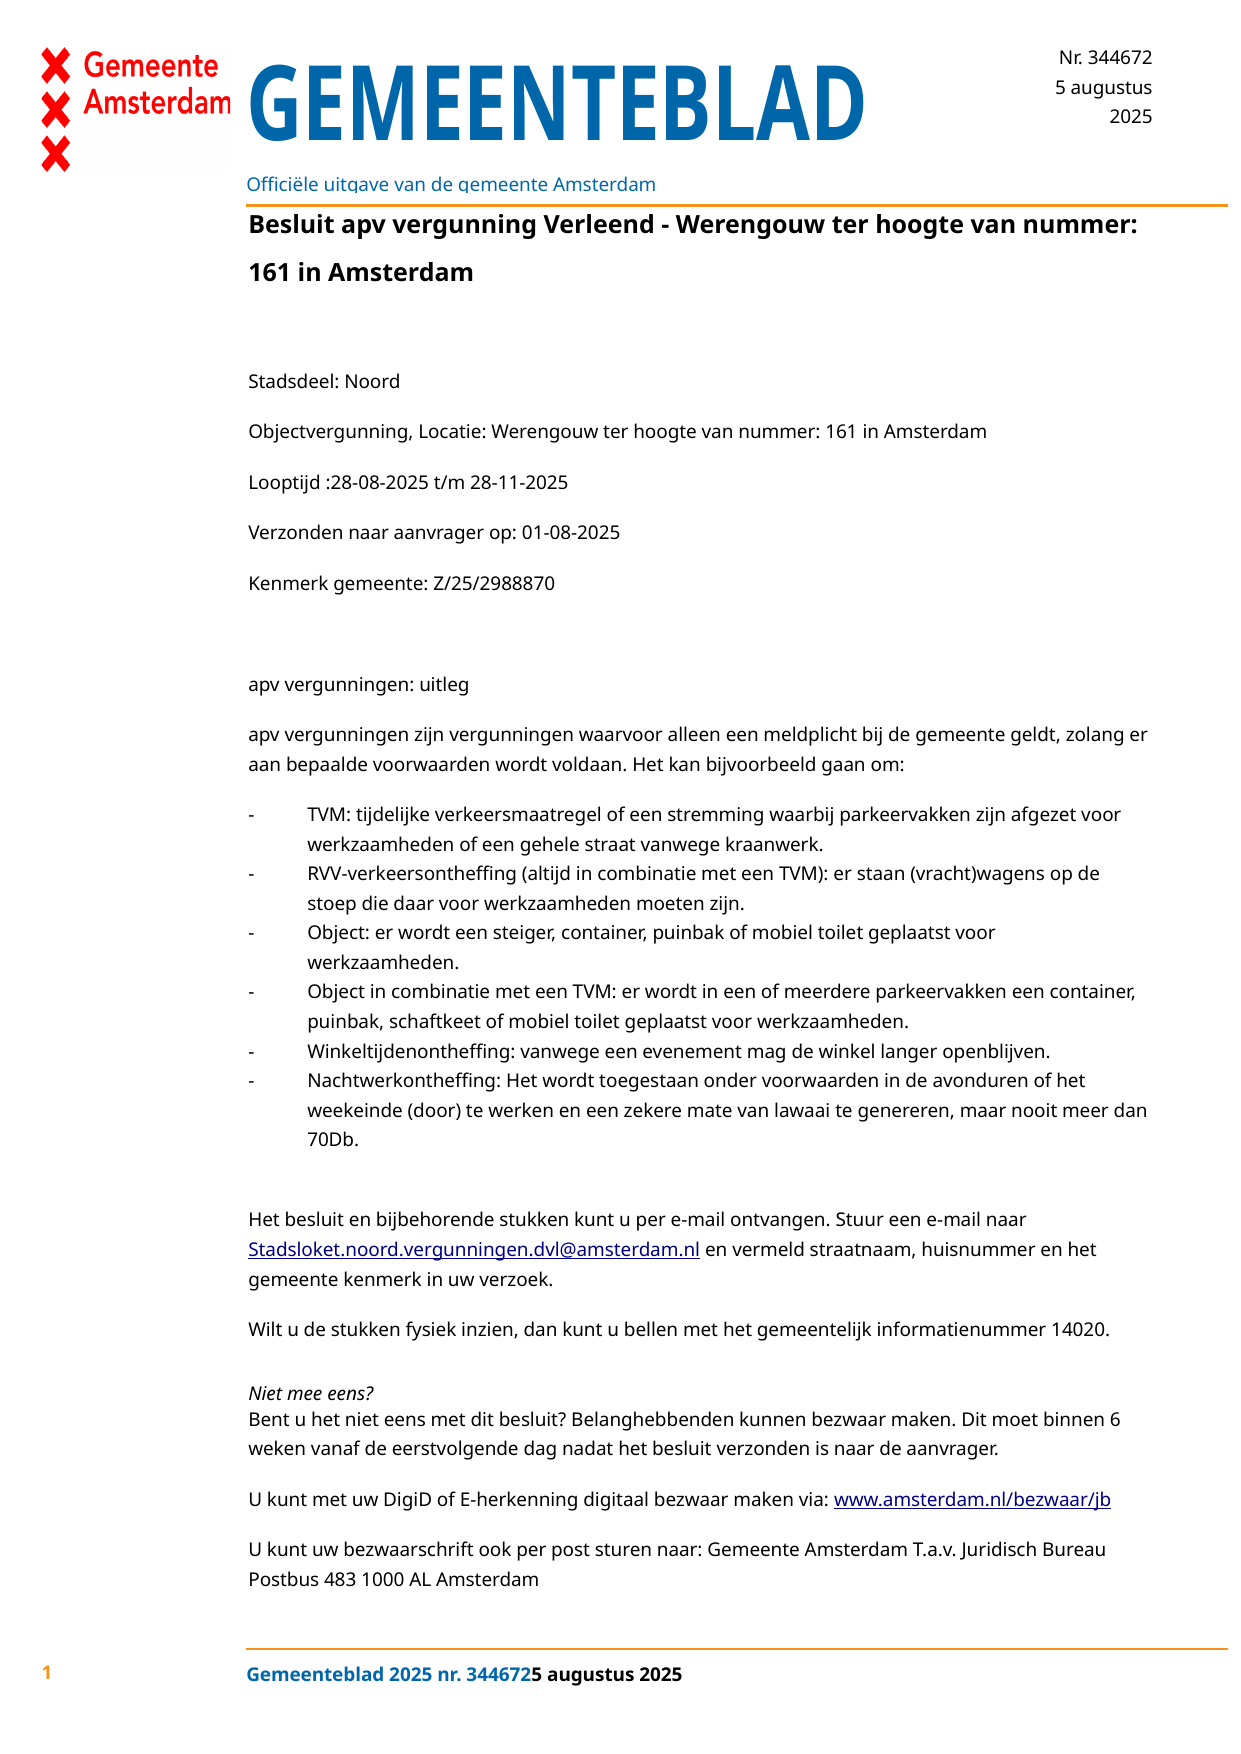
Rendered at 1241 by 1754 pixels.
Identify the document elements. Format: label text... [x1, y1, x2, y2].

text apv vergunningen: uitleg [248, 671, 1152, 697]
text Kenmerk gemeente: Z/25/2988870 [248, 570, 1152, 596]
list RVV-verkeersontheffing (altijd in combinatie met een TVM): er staan (vracht)wagens op de stoep die daar voor werkzaamheden moeten zijn. [248, 860, 1152, 916]
text Objectvergunning, Locatie: Werengouw ter hoogte van nummer: 161 in Amsterdam [248, 419, 1152, 444]
list Object: er wordt een steiger, container, puinbak of mobiel toilet geplaatst voor werkzaamheden. [248, 919, 1152, 975]
text Besluit apv vergunning Verleend - Werengouw ter hoogte van nummer: 161 in Amsterdam [248, 207, 1152, 288]
text Verzonden naar aanvrager op: 01-08-2025 [248, 519, 1152, 545]
text U kunt uw bezwaarschrift ook per post sturen naar: Gemeente Amsterdam T.a.v. Juridisch Bureau Postbus 483 1000 AL Amsterdam [248, 1536, 1152, 1592]
text Bent u het niet eens met dit besluit? Belanghebbenden kunnen bezwaar maken. Dit moet binnen 6 weken vanaf de eerstvolgende dag nadat het besluit verzonden is naar de aanvrager. [248, 1406, 1152, 1461]
text Het besluit en bijbehorende stukken kunt u per e-mail ontvangen. Stuur een e-mail naar Stadsloket.noord.vergunningen.dvl@amsterdam.nl en vermeld straatnaam, huisnummer en het gemeente kenmerk in uw verzoek. [248, 1207, 1152, 1292]
text apv vergunningen zijn vergunningen waarvoor alleen een meldplicht bij de gemeente geldt, zolang er aan bepaalde voorwaarden wordt voldaan. Het kan bijvoorbeeld gaan om: [248, 721, 1152, 777]
text U kunt met uw DigiD of E-herkenning digitaal bezwaar maken via: www.amsterdam.nl/bezwaar/jb [248, 1486, 1152, 1512]
text Stadsdeel: Noord [248, 368, 1152, 394]
text Wilt u de stukken fysiek inzien, dan kunt u bellen met het gemeentelijk informatienummer 14020. [248, 1316, 1152, 1342]
list TVM: tijdelijke verkeersmaatregel of een stremming waarbij parkeervakken zijn afgezet voor werkzaamheden of een gehele straat vanwege kraanwerk. [248, 801, 1152, 857]
picture [41, 47, 231, 172]
list Winkeltijdenontheffing: vanwege een evenement mag de winkel langer openblijven. [248, 1038, 1152, 1064]
list Nachtwerkontheffing: Het wordt toegestaan onder voorwaarden in de avonduren of het weekeinde (door) te werken en een zekere mate van lawaai te genereren, maar nooit meer dan 70Db. [248, 1067, 1152, 1152]
list Object in combinatie met een TVM: er wordt in een of meerdere parkeervakken een container, puinbak, schaftkeet of mobiel toilet geplaatst voor werkzaamheden. [248, 979, 1152, 1034]
text Niet mee eens? [248, 1380, 1152, 1406]
text Looptijd :28-08-2025 t/m 28-11-2025 [248, 469, 1152, 495]
